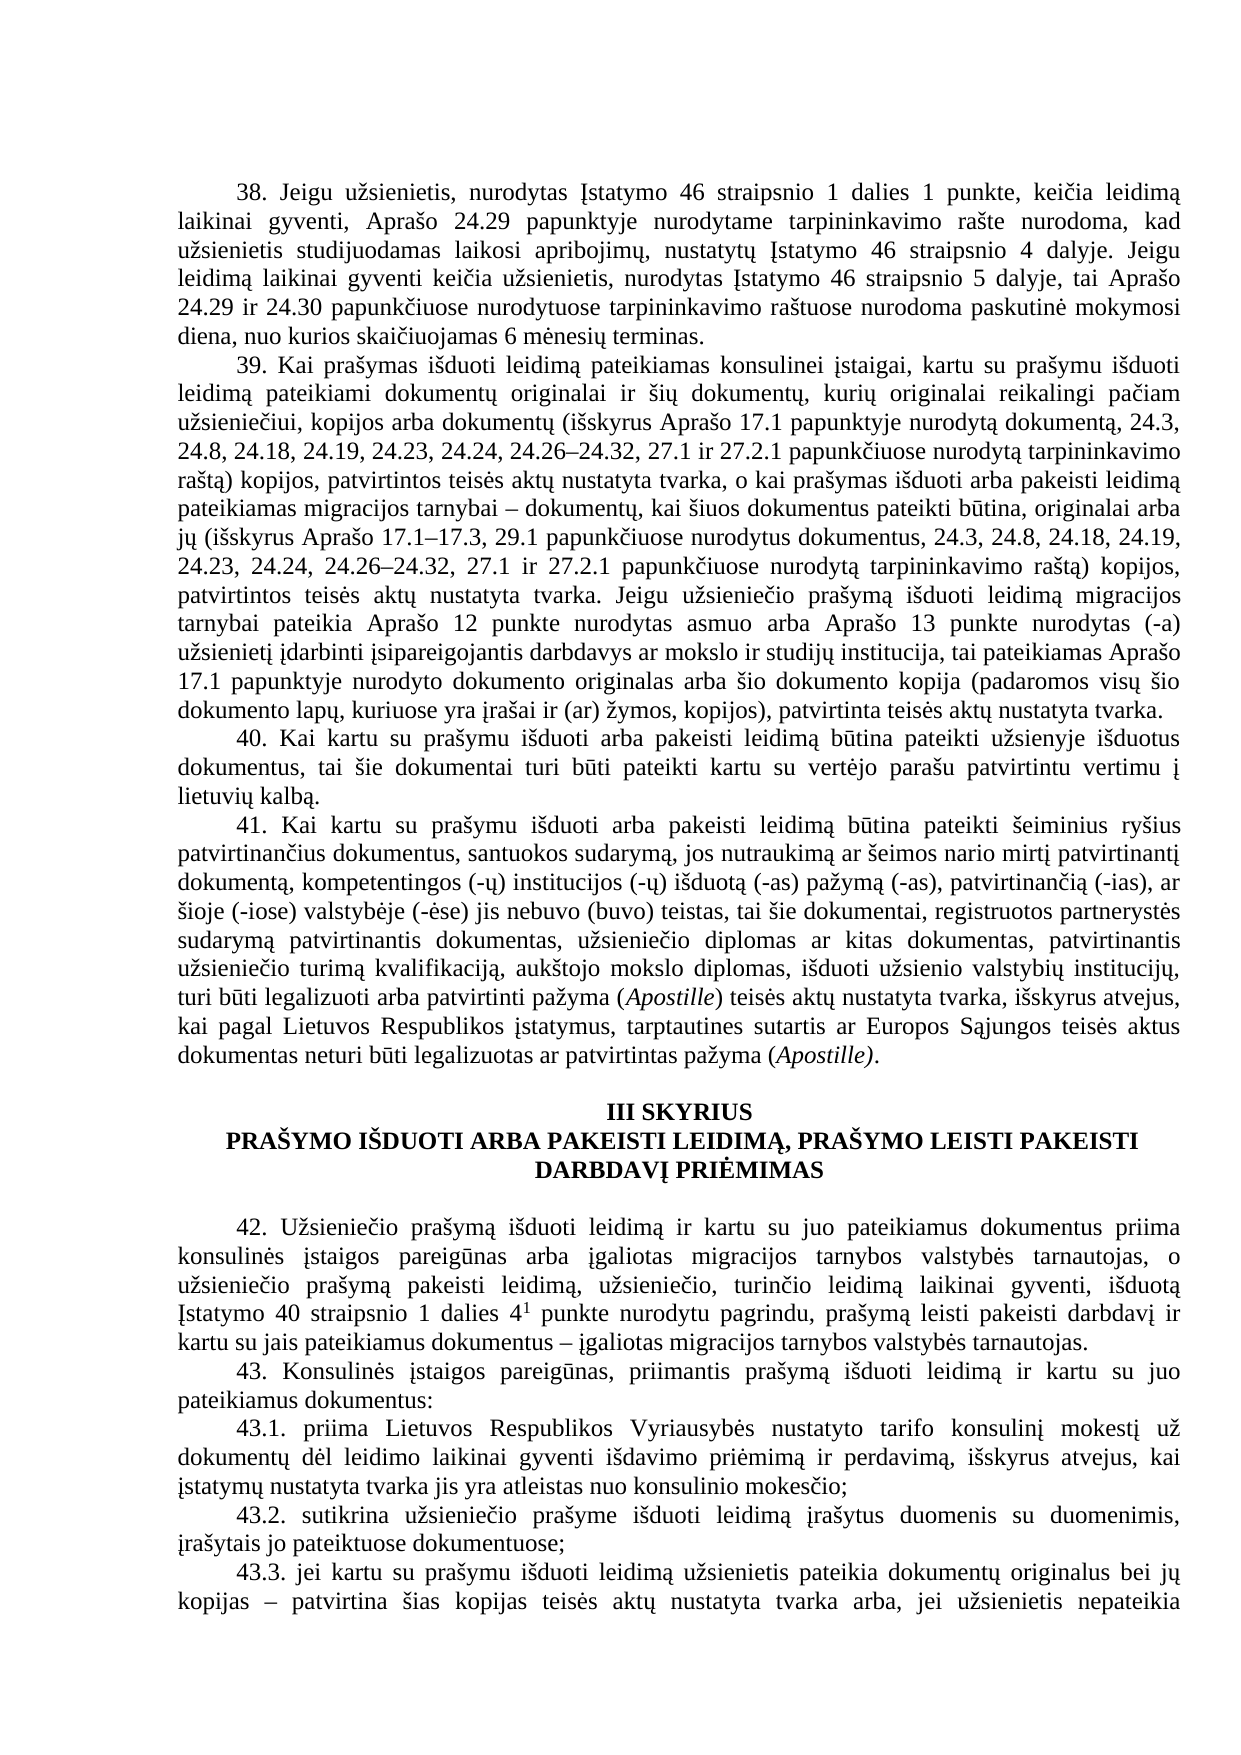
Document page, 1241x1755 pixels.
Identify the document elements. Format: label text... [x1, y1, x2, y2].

text 43.2. sutikrina užsieniečio prašyme išduoti leidimą įrašytus duomenis su duomenimis, įrašytais jo pateiktuose dokumentuose; [177, 1500, 1181, 1557]
text III SKYRIUS [177, 1097, 1181, 1126]
text 38. Jeigu užsienietis, nurodytas Įstatymo 46 straipsnio 1 dalies 1 punkte, keičia leidimą laikinai gyventi, Aprašo 24.29 papunktyje nurodytame tarpininkavimo rašte nurodoma, kad užsienietis studijuodamas laikosi apribojimų, nustatytų Įstatymo 46 straipsnio 4 dalyje. Jeigu leidimą laikinai gyventi keičia užsienietis, nurodytas Įstatymo 46 straipsnio 5 dalyje, tai Aprašo 24.29 ir 24.30 papunkčiuose nurodytuose tarpininkavimo raštuose nurodoma paskutinė mokymosi diena, nuo kurios skaičiuojamas 6 mėnesių terminas. [177, 177, 1181, 350]
text 41. Kai kartu su prašymu išduoti arba pakeisti leidimą būtina pateikti šeiminius ryšius patvirtinančius dokumentus, santuokos sudarymą, jos nutraukimą ar šeimos nario mirtį patvirtinantį dokumentą, kompetentingos (-ų) institucijos (-ų) išduotą (-as) pažymą (-as), patvirtinančią (-ias), ar šioje (-iose) valstybėje (-ėse) jis nebuvo (buvo) teistas, tai šie dokumentai, registruotos partnerystės sudarymą patvirtinantis dokumentas, užsieniečio diplomas ar kitas dokumentas, patvirtinantis užsieniečio turimą kvalifikaciją, aukštojo mokslo diplomas, išduoti užsienio valstybių institucijų, turi būti legalizuoti arba patvirtinti pažyma (Apostille) teisės aktų nustatyta tvarka, išskyrus atvejus, kai pagal Lietuvos Respublikos įstatymus, tarptautines sutartis ar Europos Sąjungos teisės aktus dokumentas neturi būti legalizuotas ar patvirtintas pažyma (Apostille). [177, 810, 1181, 1068]
text 39. Kai prašymas išduoti leidimą pateikiamas konsulinei įstaigai, kartu su prašymu išduoti leidimą pateikiami dokumentų originalai ir šių dokumentų, kurių originalai reikalingi pačiam užsieniečiui, kopijos arba dokumentų (išskyrus Aprašo 17.1 papunktyje nurodytą dokumentą, 24.3, 24.8, 24.18, 24.19, 24.23, 24.24, 24.26–24.32, 27.1 ir 27.2.1 papunkčiuose nurodytą tarpininkavimo raštą) kopijos, patvirtintos teisės aktų nustatyta tvarka, o kai prašymas išduoti arba pakeisti leidimą pateikiamas migracijos tarnybai – dokumentų, kai šiuos dokumentus pateikti būtina, originalai arba jų (išskyrus Aprašo 17.1–17.3, 29.1 papunkčiuose nurodytus dokumentus, 24.3, 24.8, 24.18, 24.19, 24.23, 24.24, 24.26–24.32, 27.1 ir 27.2.1 papunkčiuose nurodytą tarpininkavimo raštą) kopijos, patvirtintos teisės aktų nustatyta tvarka. Jeigu užsieniečio prašymą išduoti leidimą migracijos tarnybai pateikia Aprašo 12 punkte nurodytas asmuo arba Aprašo 13 punkte nurodytas (-a) užsienietį įdarbinti įsipareigojantis darbdavys ar mokslo ir studijų institucija, tai pateikiamas Aprašo 17.1 papunktyje nurodyto dokumento originalas arba šio dokumento kopija (padaromos visų šio dokumento lapų, kuriuose yra įrašai ir (ar) žymos, kopijos), patvirtinta teisės aktų nustatyta tvarka. [177, 350, 1181, 723]
text 42. Užsieniečio prašymą išduoti leidimą ir kartu su juo pateikiamus dokumentus priima konsulinės įstaigos pareigūnas arba įgaliotas migracijos tarnybos valstybės tarnautojas, o užsieniečio prašymą pakeisti leidimą, užsieniečio, turinčio leidimą laikinai gyventi, išduotą Įstatymo 40 straipsnio 1 dalies 41 punkte nurodytu pagrindu, prašymą leisti pakeisti darbdavį ir kartu su jais pateikiamus dokumentus – įgaliotas migracijos tarnybos valstybės tarnautojas. [177, 1212, 1181, 1356]
text 43.3. jei kartu su prašymu išduoti leidimą užsienietis pateikia dokumentų originalus bei jų kopijas – patvirtina šias kopijas teisės aktų nustatyta tvarka arba, jei užsienietis nepateikia [177, 1557, 1181, 1615]
text 40. Kai kartu su prašymu išduoti arba pakeisti leidimą būtina pateikti užsienyje išduotus dokumentus, tai šie dokumentai turi būti pateikti kartu su vertėjo parašu patvirtintu vertimu į lietuvių kalbą. [177, 723, 1181, 810]
text 43. Konsulinės įstaigos pareigūnas, priimantis prašymą išduoti leidimą ir kartu su juo pateikiamus dokumentus: [177, 1356, 1181, 1413]
text 43.1. priima Lietuvos Respublikos Vyriausybės nustatyto tarifo konsulinį mokestį už dokumentų dėl leidimo laikinai gyventi išdavimo priėmimą ir perdavimą, išskyrus atvejus, kai įstatymų nustatyta tvarka jis yra atleistas nuo konsulinio mokesčio; [177, 1413, 1181, 1500]
text PRAŠYMO IŠDUOTI ARBA PAKEISTI LEIDIMĄ, PRAŠYMO LEISTI PAKEISTI DARBDAVĮ PRIĖMIMAS [177, 1126, 1181, 1183]
